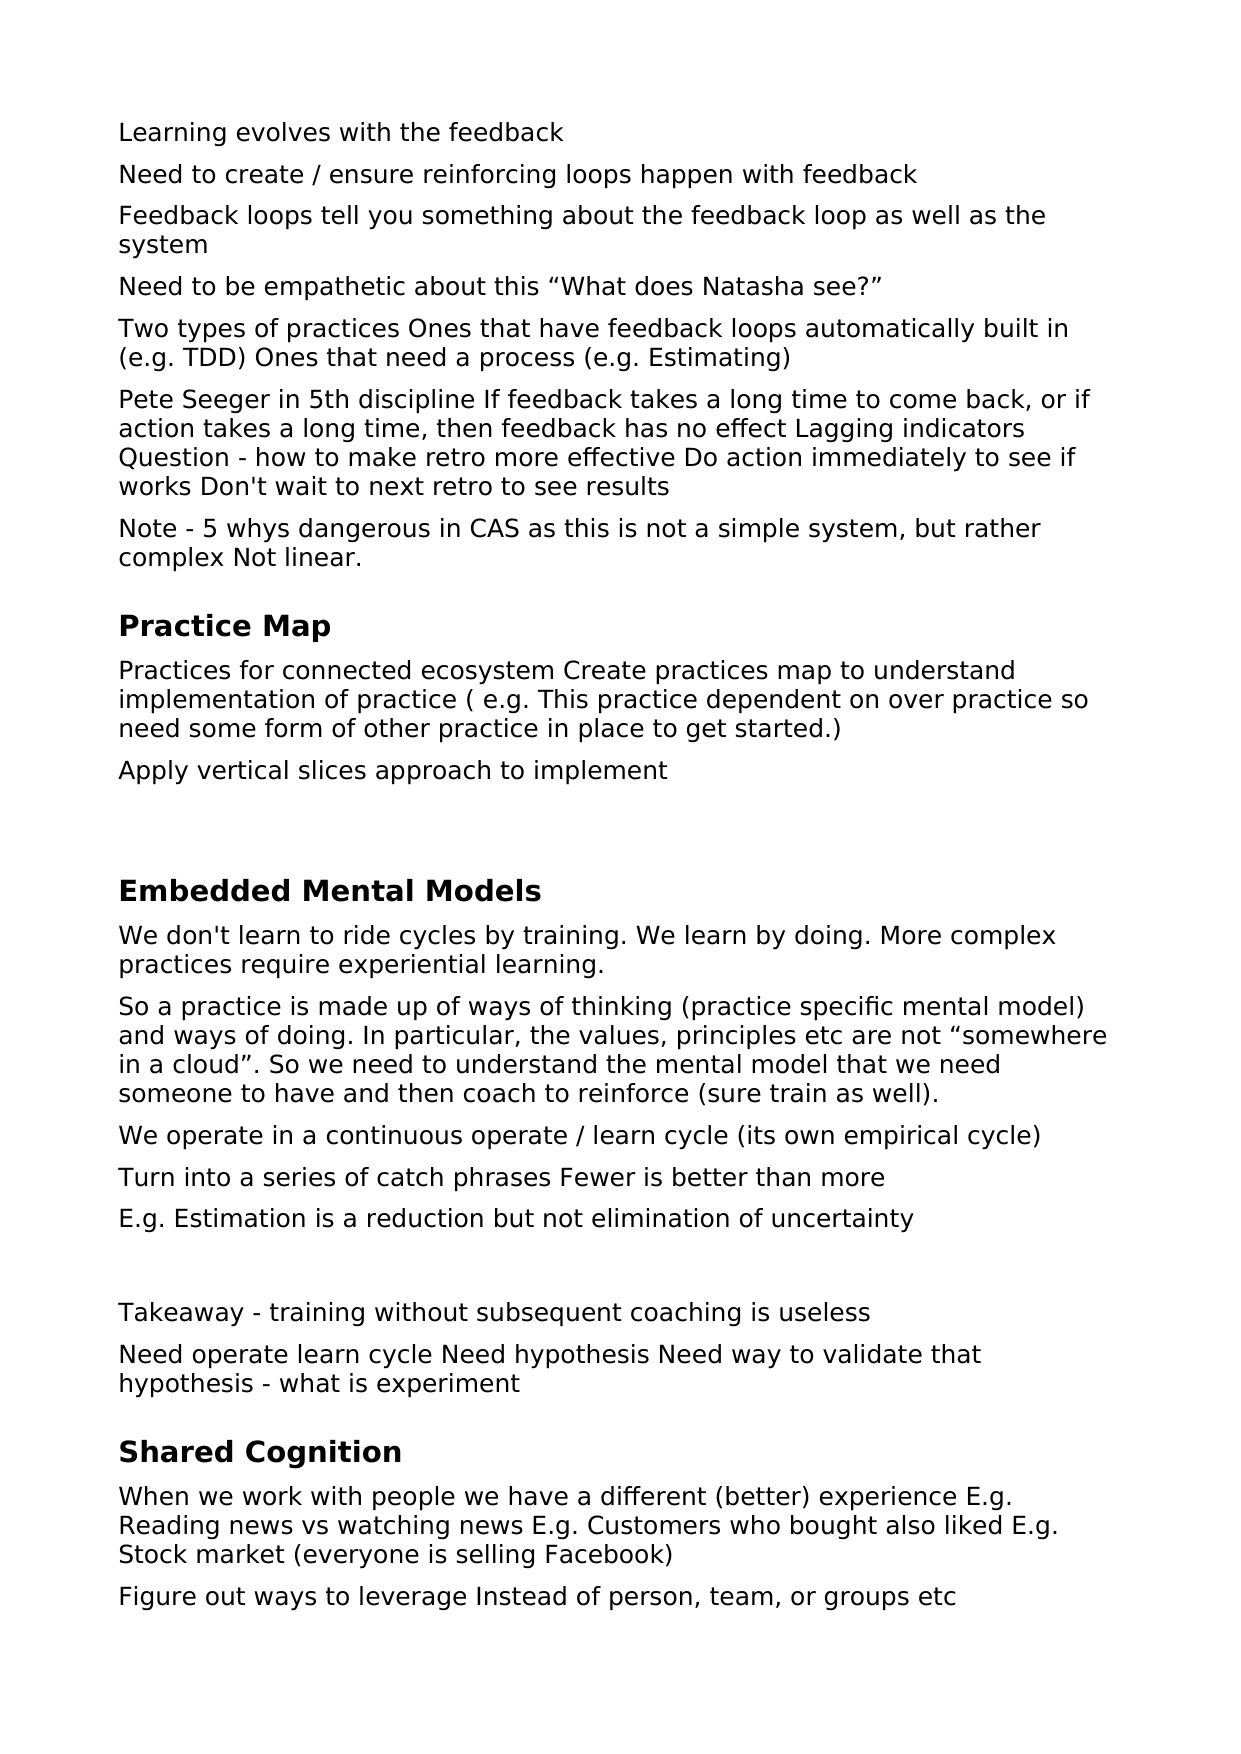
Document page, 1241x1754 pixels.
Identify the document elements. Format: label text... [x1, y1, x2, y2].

text Need operate learn cycle Need hypothesis Need way to validate that hypothesis - what is experiment [118, 1340, 1122, 1398]
text We don't learn to ride cycles by training. We learn by doing. More complex practices require experiential learning. [118, 921, 1122, 979]
text We operate in a continuous operate / learn cycle (its own empirical cycle) [118, 1121, 1122, 1150]
text Two types of practices Ones that have feedback loops automatically built in (e.g. TDD) Ones that need a process (e.g. Estimating) [118, 314, 1122, 372]
subtitle Practice Map [118, 610, 1122, 644]
text Practices for connected ecosystem Create practices map to understand implementation of practice ( e.g. This practice dependent on over practice so need some form of other practice in place to get started.) [118, 656, 1122, 744]
text Need to create / ensure reinforcing loops happen with feedback [118, 160, 1122, 189]
text Pete Seeger in 5th discipline If feedback takes a long time to come back, or if action takes a long time, then feedback has no effect Lagging indicators Question - how to make retro more effective Do action immediately to see if works Don't wait to next retro to see results [118, 385, 1122, 501]
text Apply vertical slices approach to implement [118, 756, 1122, 785]
text Need to be empathetic about this “What does Natasha see?” [118, 272, 1122, 301]
text Turn into a series of catch phrases Fewer is better than more [118, 1163, 1122, 1192]
text Note - 5 whys dangerous in CAS as this is not a simple system, but rather complex Not linear. [118, 514, 1122, 572]
subtitle Embedded Mental Models [118, 875, 1122, 909]
text So a practice is made up of ways of thinking (practice specific mental model) and ways of doing. In particular, the values, principles etc are not “somewhere in a cloud”. So we need to understand the mental model that we need someone to have and then coach to reinforce (sure train as well). [118, 992, 1122, 1109]
text E.g. Estimation is a reduction but not elimination of uncertainty [118, 1204, 1122, 1234]
text Takeaway - training without subsequent coaching is useless [118, 1298, 1122, 1327]
text Feedback loops tell you something about the feedback loop as well as the system [118, 201, 1122, 260]
text Learning evolves with the feedback [118, 118, 1122, 147]
text Figure out ways to leverage Instead of person, team, or groups etc [118, 1582, 1122, 1611]
text When we work with people we have a different (better) experience E.g. Reading news vs watching news E.g. Customers who bought also liked E.g. Stock market (everyone is selling Facebook) [118, 1482, 1122, 1569]
subtitle Shared Cognition [118, 1436, 1122, 1469]
